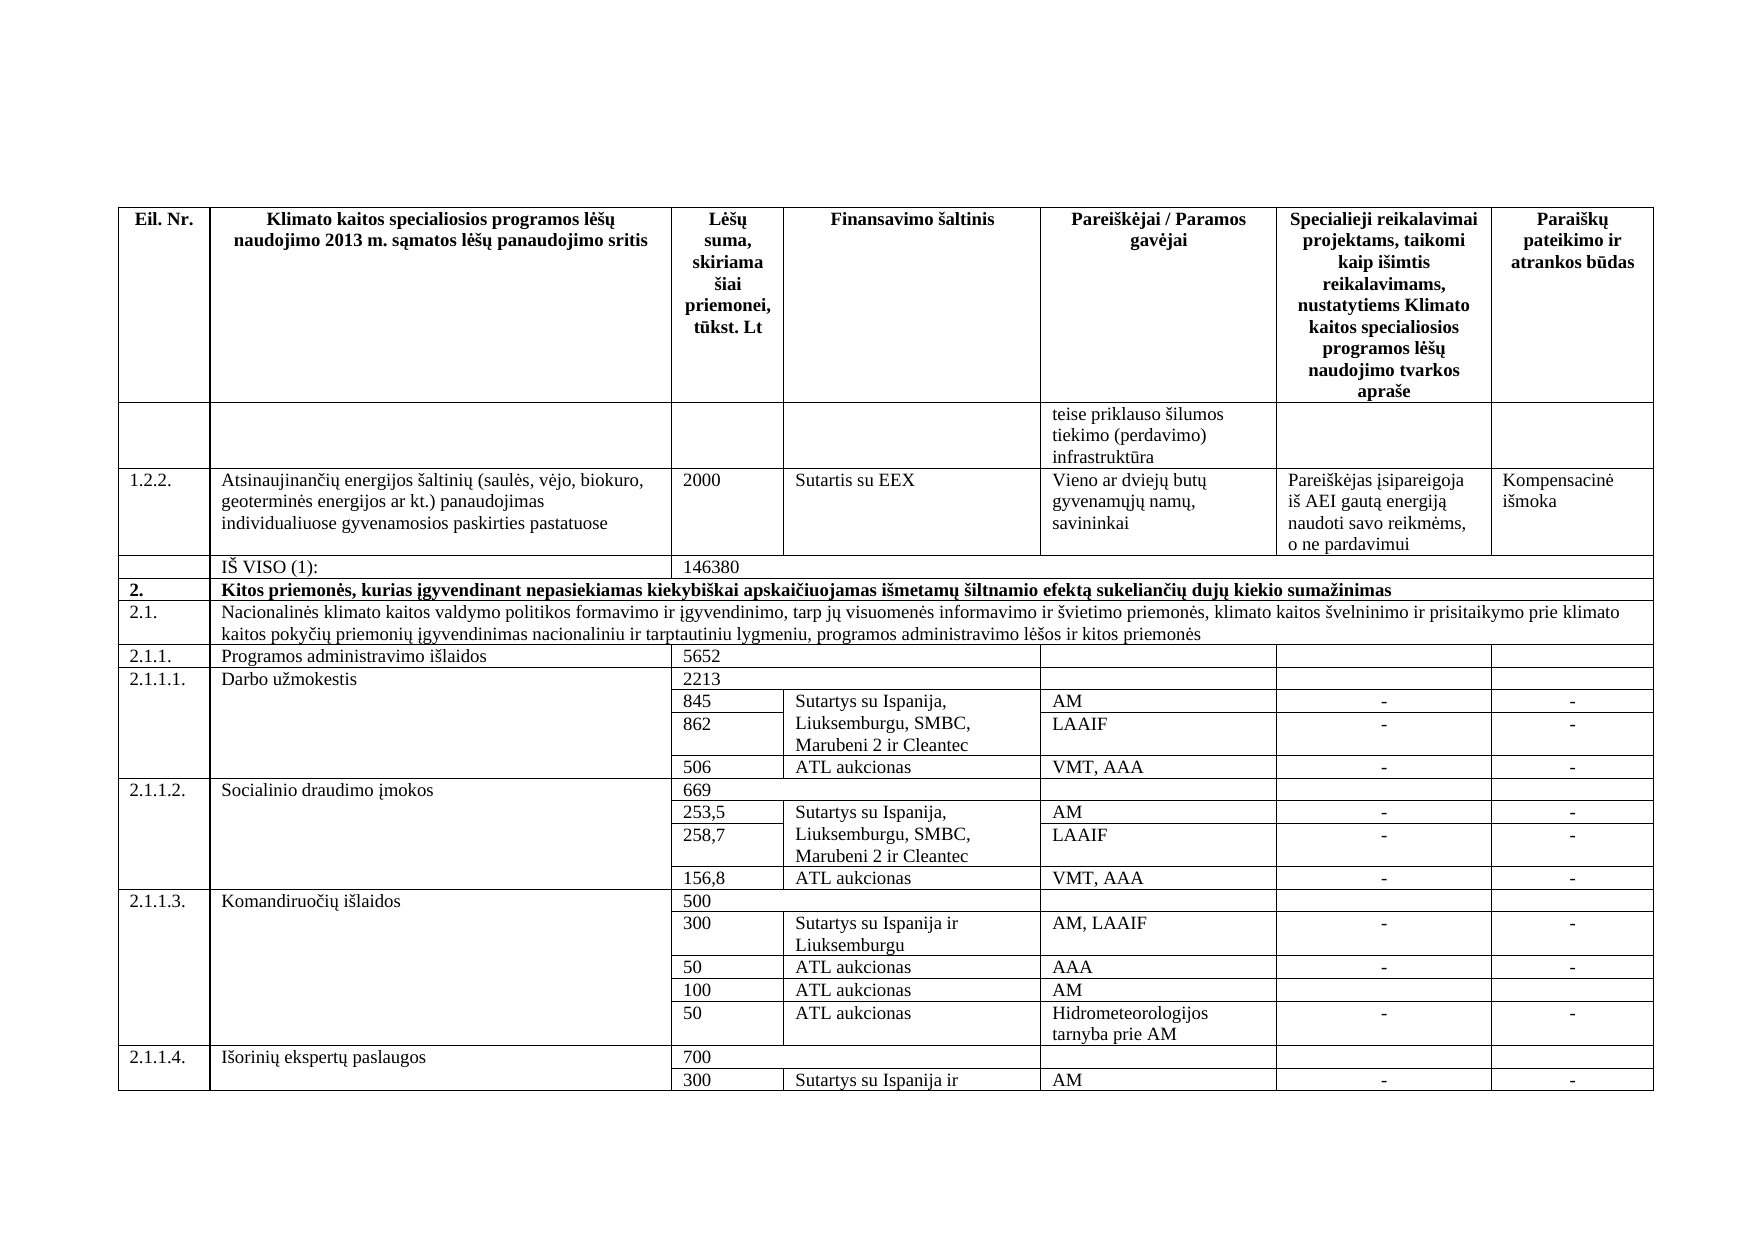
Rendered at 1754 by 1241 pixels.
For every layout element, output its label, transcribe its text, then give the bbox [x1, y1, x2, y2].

table_cell - [1277, 713, 1491, 755]
table_cell Programos administravimo išlaidos [211, 645, 671, 667]
table_cell [1277, 645, 1491, 667]
table_cell 2.1. [119, 601, 209, 644]
table_cell Sutartys su Ispanija ir Liuksemburgu [784, 912, 1040, 955]
table_cell 669 [672, 779, 1040, 800]
table_cell AM [1041, 690, 1276, 712]
table_cell [1277, 779, 1491, 800]
table_cell Nacionalinės klimato kaitos valdymo politikos formavimo ir įgyvendinimo, tarp jų visuomenės informavimo ir švietimo priemonės, klimato kaitos švelninimo ir prisitaikymo prie klimato kaitos pokyčių priemonių įgyvendinimas nacionaliniu ir tarptautiniu lygmeniu, programos administravimo lėšos ir kitos priemonės [211, 601, 1653, 644]
table_cell Pareiškėjas įsipareigoja iš AEI gautą energiją naudoti savo reikmėms, o ne pardavimui [1277, 469, 1491, 555]
table_cell [1041, 779, 1276, 800]
table_cell - [1492, 690, 1653, 712]
table_cell - [1277, 867, 1491, 889]
table_cell [211, 403, 671, 467]
table_cell ATL aukcionas [784, 1002, 1040, 1045]
table_cell VMT, AAA [1041, 867, 1276, 889]
table_cell [1277, 890, 1491, 911]
table_cell Darbo užmokestis [211, 668, 671, 778]
table_cell 500 [672, 890, 1040, 911]
table_header Specialieji reikalavimai projektams, taikomi kaip išimtis reikalavimams, nustatytiems Klimato kaitos specialiosios programos lėšų naudojimo tvarkos apraše [1277, 208, 1491, 402]
table_cell - [1277, 756, 1491, 778]
table_cell Vieno ar dviejų butų gyvenamųjų namų, savininkai [1041, 469, 1276, 555]
table_cell 2.1.1.1. [119, 668, 209, 778]
table_cell 2.1.1. [119, 645, 209, 667]
table_cell teise priklauso šilumos tiekimo (perdavimo) infrastruktūra [1041, 403, 1276, 467]
table_cell Sutartys su Ispanija ir [784, 1069, 1040, 1090]
table_cell 2.1.1.3. [119, 890, 209, 1045]
table_cell [119, 403, 209, 467]
table_cell - [1492, 1002, 1653, 1045]
table_cell - [1492, 824, 1653, 866]
table_cell Atsinaujinančių energijos šaltinių (saulės, vėjo, biokuro, geoterminės energijos ar kt.) panaudojimas individualiuose gyvenamosios paskirties pastatuose [211, 469, 671, 555]
table_cell LAAIF [1041, 713, 1276, 755]
table_cell [1041, 1046, 1276, 1067]
table_cell 2.1.1.4. [119, 1046, 209, 1090]
table_cell 2213 [672, 668, 1040, 689]
table_cell [1277, 1046, 1491, 1067]
table_cell ATL aukcionas [784, 956, 1040, 978]
table_cell AM [1041, 979, 1276, 1001]
table_header Pareiškėjai / Paramos gavėjai [1041, 208, 1276, 402]
table_cell Komandiruočių išlaidos [211, 890, 671, 1045]
table_cell 146380 [672, 556, 1653, 577]
table_cell [1492, 1046, 1653, 1067]
table_header Finansavimo šaltinis [784, 208, 1040, 402]
table_cell Kitos priemonės, kurias įgyvendinant nepasiekiamas kiekybiškai apskaičiuojamas išmetamų šiltnamio efektą sukeliančių dujų kiekio sumažinimas [211, 579, 1653, 600]
table_header Eil. Nr. [119, 208, 209, 402]
table_cell Socialinio draudimo įmokos [211, 779, 671, 889]
table_cell - [1492, 1069, 1653, 1090]
table_cell - [1277, 912, 1491, 955]
table_cell Išorinių ekspertų paslaugos [211, 1046, 671, 1090]
table_cell [1041, 645, 1276, 667]
table_cell AAA [1041, 956, 1276, 978]
table_cell [1492, 779, 1653, 800]
table_cell [1492, 668, 1653, 689]
table_cell Sutartys su Ispanija, Liuksemburgu, SMBC, Marubeni 2 ir Cleantec [784, 690, 1040, 755]
table_cell Hidrometeorologijos tarnyba prie AM [1041, 1002, 1276, 1045]
table_cell - [1277, 824, 1491, 866]
table_cell - [1277, 1069, 1491, 1090]
table_cell AM, LAAIF [1041, 912, 1276, 955]
table_header Klimato kaitos specialiosios programos lėšų naudojimo 2013 m. sąmatos lėšų panaudojimo sritis [211, 208, 671, 402]
table_cell Sutartis su EEX [784, 469, 1040, 555]
table_cell [119, 556, 209, 577]
table_cell ATL aukcionas [784, 756, 1040, 778]
table_cell [1492, 645, 1653, 667]
table_cell 506 [672, 756, 783, 778]
table_cell [672, 403, 783, 467]
table_cell 258,7 [672, 824, 783, 866]
table_cell 2.1.1.2. [119, 779, 209, 889]
table_cell [784, 403, 1040, 467]
table_cell ATL aukcionas [784, 867, 1040, 889]
table_cell IŠ VISO (1): [211, 556, 671, 577]
table_cell - [1277, 801, 1491, 823]
table_cell 156,8 [672, 867, 783, 889]
table_cell - [1492, 756, 1653, 778]
table_header Lėšų suma, skiriama šiai priemonei, tūkst. Lt [672, 208, 783, 402]
table_header Paraiškų pateikimo ir atrankos būdas [1492, 208, 1653, 402]
table_cell 253,5 [672, 801, 783, 823]
table_cell - [1492, 956, 1653, 978]
table_cell 100 [672, 979, 783, 1001]
table_cell - [1492, 801, 1653, 823]
table_cell - [1492, 912, 1653, 955]
table_cell 5652 [672, 645, 1040, 667]
table_cell [1492, 403, 1653, 467]
table_cell 2. [119, 579, 209, 600]
table_cell 1.2.2. [119, 469, 209, 555]
table_cell 300 [672, 1069, 783, 1090]
table_cell 300 [672, 912, 783, 955]
table_cell - [1492, 867, 1653, 889]
table_cell [1277, 979, 1491, 1001]
table_cell [1041, 890, 1276, 911]
table_cell 50 [672, 956, 783, 978]
table_cell - [1277, 690, 1491, 712]
table_cell ATL aukcionas [784, 979, 1040, 1001]
table_cell VMT, AAA [1041, 756, 1276, 778]
table_cell - [1277, 956, 1491, 978]
table_cell AM [1041, 801, 1276, 823]
table_cell AM [1041, 1069, 1276, 1090]
table_cell 700 [672, 1046, 1040, 1067]
table_cell [1277, 403, 1491, 467]
table_cell Sutartys su Ispanija, Liuksemburgu, SMBC, Marubeni 2 ir Cleantec [784, 801, 1040, 866]
table_cell [1492, 979, 1653, 1001]
table_cell 2000 [672, 469, 783, 555]
table_cell 50 [672, 1002, 783, 1045]
table_cell Kompensacinė išmoka [1492, 469, 1653, 555]
table_cell 862 [672, 713, 783, 755]
table_cell - [1277, 1002, 1491, 1045]
table_cell LAAIF [1041, 824, 1276, 866]
table_cell - [1492, 713, 1653, 755]
table_cell [1277, 668, 1491, 689]
table_cell [1492, 890, 1653, 911]
table_cell 845 [672, 690, 783, 712]
table_cell [1041, 668, 1276, 689]
